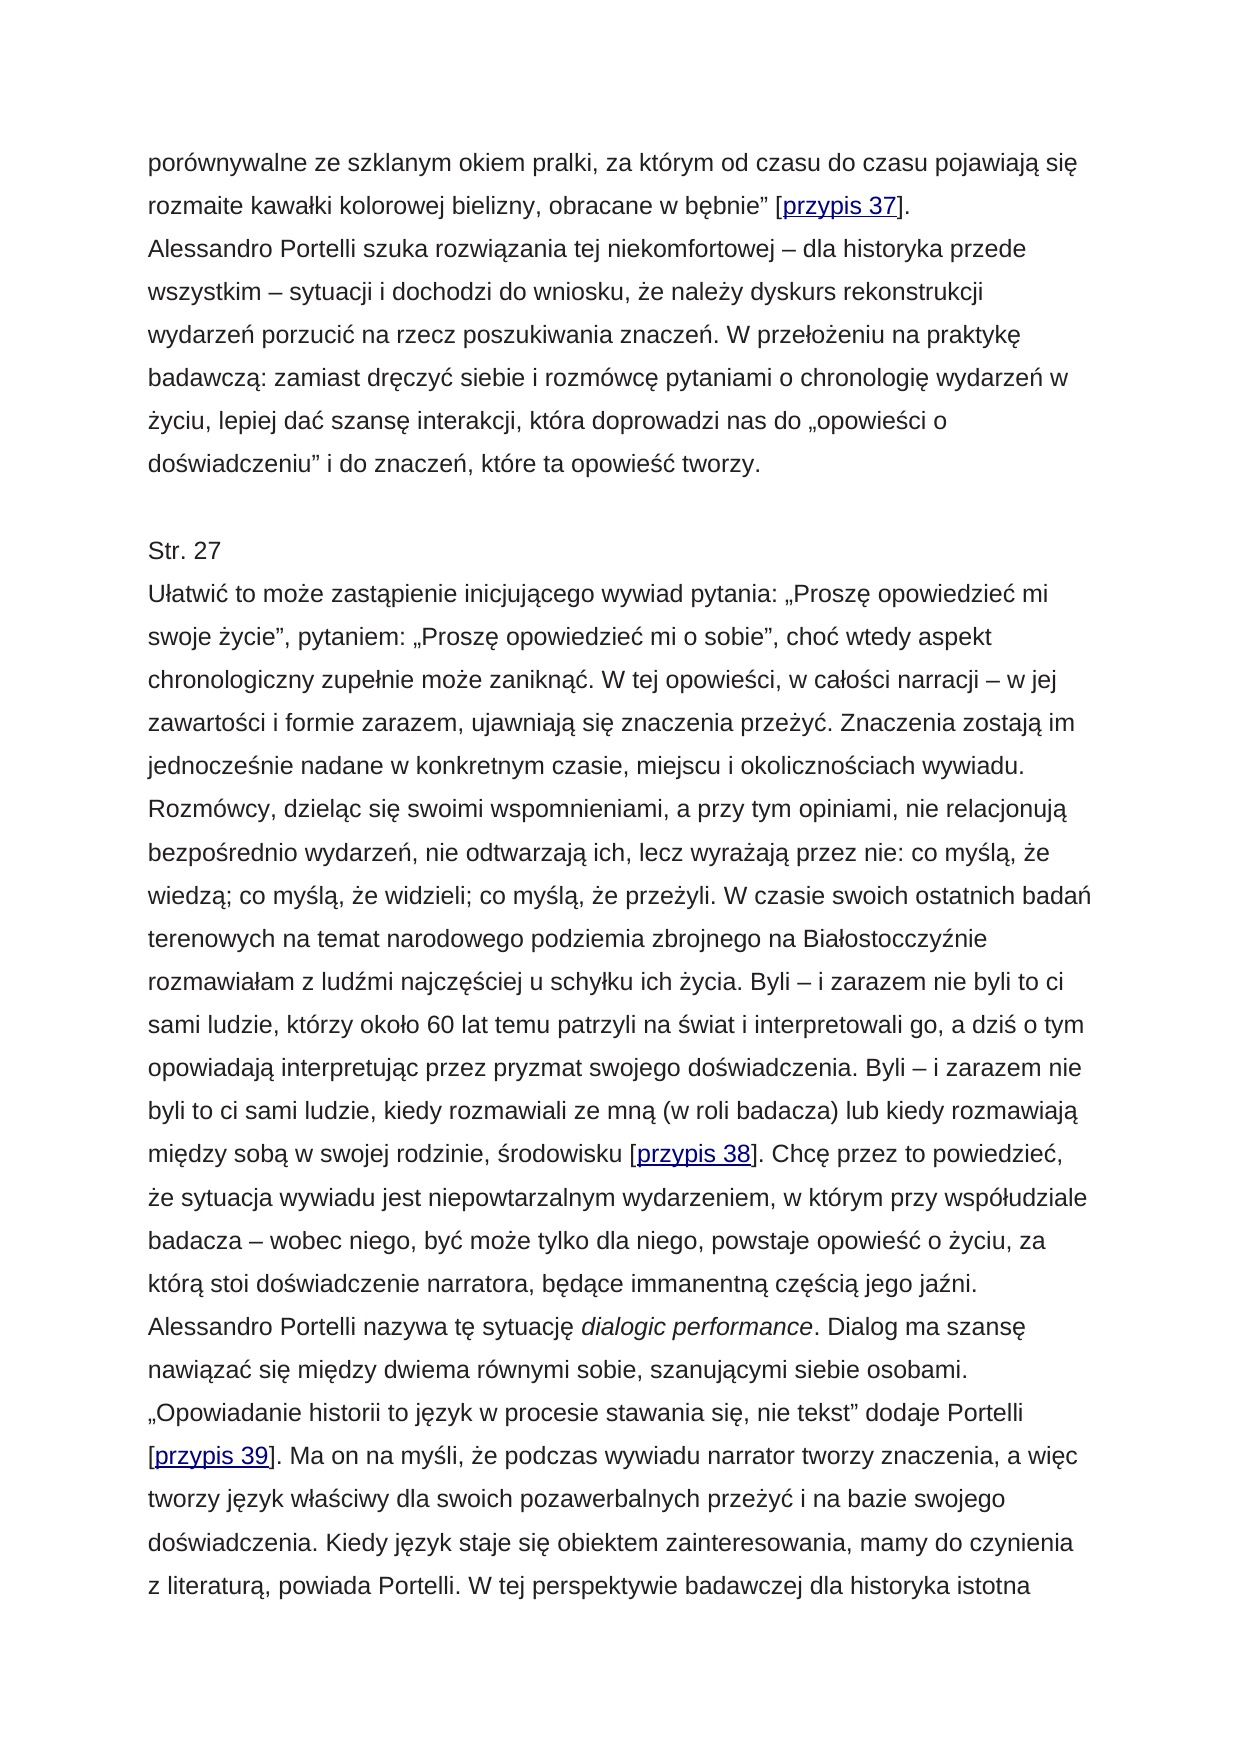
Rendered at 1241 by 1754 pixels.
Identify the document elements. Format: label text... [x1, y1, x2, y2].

text Str. 27 [148, 536, 1093, 564]
text Ułatwić to może zastąpienie inicjującego wywiad pytania: „Proszę opowiedzieć mi swoje życie”, pytaniem: „Proszę opowiedzieć mi o sobie”, choć wtedy aspekt chronologiczny zupełnie może zaniknąć. W tej opowieści, w całości narracji – w jej zawartości i formie zarazem, ujawniają się znaczenia przeżyć. Znaczenia zostają im jednocześnie nadane w konkretnym czasie, miejscu i okolicznościach wywiadu. Rozmówcy, dzieląc się swoimi wspomnieniami, a przy tym opiniami, nie relacjonują bezpośrednio wydarzeń, nie odtwarzają ich, lecz wyrażają przez nie: co myślą, że wiedzą; co myślą, że widzieli; co myślą, że przeżyli. W czasie swoich ostatnich badań terenowych na temat narodowego podziemia zbrojnego na Białostocczyźnie rozmawiałam z ludźmi najczęściej u schyłku ich życia. Byli – i zarazem nie byli to ci sami ludzie, którzy około 60 lat temu patrzyli na świat i interpretowali go, a dziś o tym opowiadają interpretując przez pryzmat swojego doświadczenia. Byli – i zarazem nie byli to ci sami ludzie, kiedy rozmawiali ze mną (w roli badacza) lub kiedy rozmawiają między sobą w swojej rodzinie, środowisku [przypis 38]. Chcę przez to powiedzieć, że sytuacja wywiadu jest niepowtarzalnym wydarzeniem, w którym przy współudziale badacza – wobec niego, być może tylko dla niego, powstaje opowieść o życiu, za którą stoi doświadczenie narratora, będące immanentną częścią jego jaźni. Alessandro Portelli nazywa tę sytuację dialogic performance. Dialog ma szansę nawiązać się między dwiema równymi sobie, szanującymi siebie osobami. „Opowiadanie historii to język w procesie stawania się, nie tekst” dodaje Portelli [przypis 39]. Ma on na myśli, że podczas wywiadu narrator tworzy znaczenia, a więc tworzy język właściwy dla swoich pozawerbalnych przeżyć i na bazie swojego doświadczenia. Kiedy język staje się obiektem zainteresowania, mamy do czynienia z literaturą, powiada Portelli. W tej perspektywie badawczej dla historyka istotna [148, 579, 1093, 1599]
text porównywalne ze szklanym okiem pralki, za którym od czasu do czasu pojawiają się rozmaite kawałki kolorowej bielizny, obracane w bębnie” [przypis 37]. [148, 148, 1093, 219]
text Alessandro Portelli szuka rozwiązania tej niekomfortowej – dla historyka przede wszystkim – sytuacji i dochodzi do wniosku, że należy dyskurs rekonstrukcji wydarzeń porzucić na rzecz poszukiwania znaczeń. W przełożeniu na praktykę badawczą: zamiast dręczyć siebie i rozmówcę pytaniami o chronologię wydarzeń w życiu, lepiej dać szansę interakcji, która doprowadzi nas do „opowieści o doświadczeniu” i do znaczeń, które ta opowieść tworzy. [148, 234, 1093, 478]
